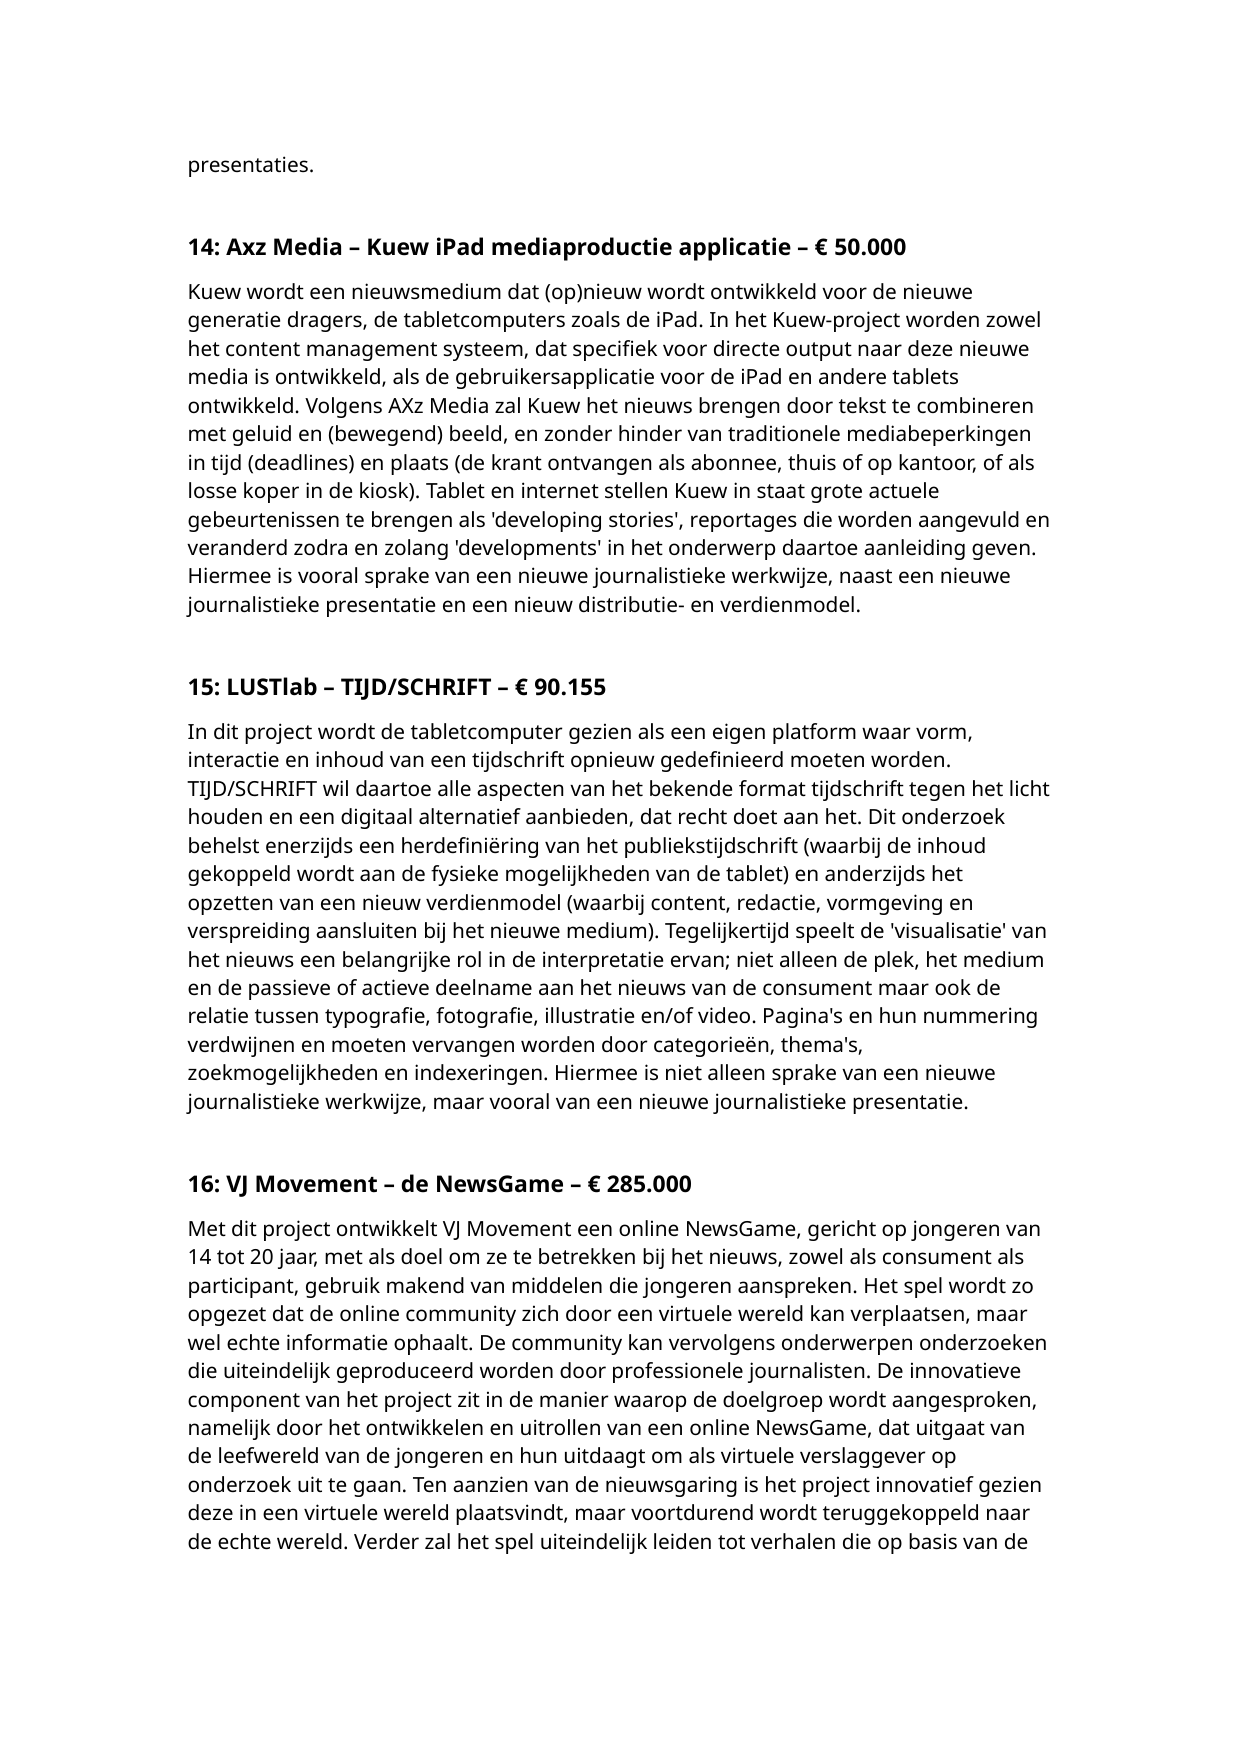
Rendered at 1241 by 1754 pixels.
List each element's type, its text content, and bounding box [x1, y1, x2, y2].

text Met dit project ontwikkelt VJ Movement een online NewsGame, gericht op jongeren van 14 tot 20 jaar, met als doel om ze te betrekken bij het nieuws, zowel als consument als participant, gebruik makend van middelen die jongeren aanspreken. Het spel wordt zo opgezet dat de online community zich door een virtuele wereld kan verplaatsen, maar wel echte informatie ophaalt. De community kan vervolgens onderwerpen onderzoeken die uiteindelijk geproduceerd worden door professionele journalisten. De innovatieve component van het project zit in de manier waarop de doelgroep wordt aangesproken, namelijk door het ontwikkelen en uitrollen van een online NewsGame, dat uitgaat van de leefwereld van de jongeren en hun uitdaagt om als virtuele verslaggever op onderzoek uit te gaan. Ten aanzien van de nieuwsgaring is het project innovatief gezien deze in een virtuele wereld plaatsvindt, maar voortdurend wordt teruggekoppeld naar de echte wereld. Verder zal het spel uiteindelijk leiden tot verhalen die op basis van de [187, 1214, 1053, 1555]
subtitle 16: VJ Movement – de NewsGame – € 285.000 [187, 1168, 1053, 1199]
text Kuew wordt een nieuwsmedium dat (op)nieuw wordt ontwikkeld voor de nieuwe generatie dragers, de tabletcomputers zoals de iPad. In het Kuew-project worden zowel het content management systeem, dat specifiek voor directe output naar deze nieuwe media is ontwikkeld, als de gebruikersapplicatie voor de iPad en andere tablets ontwikkeld. Volgens AXz Media zal Kuew het nieuws brengen door tekst te combineren met geluid en (bewegend) beeld, en zonder hinder van traditionele mediabeperkingen in tijd (deadlines) en plaats (de krant ontvangen als abonnee, thuis of op kantoor, of als losse koper in de kiosk). Tablet en internet stellen Kuew in staat grote actuele gebeurtenissen te brengen als 'developing stories', reportages die worden aangevuld en veranderd zodra en zolang 'developments' in het onderwerp daartoe aanleiding geven. Hiermee is vooral sprake van een nieuwe journalistieke werkwijze, naast een nieuwe journalistieke presentatie en een nieuw distributie- en verdienmodel. [187, 277, 1053, 618]
subtitle 15: LUSTlab – TIJD/SCHRIFT – € 90.155 [187, 671, 1053, 702]
text In dit project wordt de tabletcomputer gezien als een eigen platform waar vorm, interactie en inhoud van een tijdschrift opnieuw gedefinieerd moeten worden. TIJD/SCHRIFT wil daartoe alle aspecten van het bekende format tijdschrift tegen het licht houden en een digitaal alternatief aanbieden, dat recht doet aan het. Dit onderzoek behelst enerzijds een herdefiniëring van het publiekstijdschrift (waarbij de inhoud gekoppeld wordt aan de fysieke mogelijkheden van de tablet) en anderzijds het opzetten van een nieuw verdienmodel (waarbij content, redactie, vormgeving en verspreiding aansluiten bij het nieuwe medium). Tegelijkertijd speelt de 'visualisatie' van het nieuws een belangrijke rol in de interpretatie ervan; niet alleen de plek, het medium en de passieve of actieve deelname aan het nieuws van de consument maar ook de relatie tussen typografie, fotografie, illustratie en/of video. Pagina's en hun nummering verdwijnen en moeten vervangen worden door categorieën, thema's, zoekmogelijkheden en indexeringen. Hiermee is niet alleen sprake van een nieuwe journalistieke werkwijze, maar vooral van een nieuwe journalistieke presentatie. [187, 717, 1053, 1115]
subtitle 14: Axz Media – Kuew iPad mediaproductie applicatie – € 50.000 [187, 231, 1053, 262]
text presentaties. [187, 150, 1053, 178]
